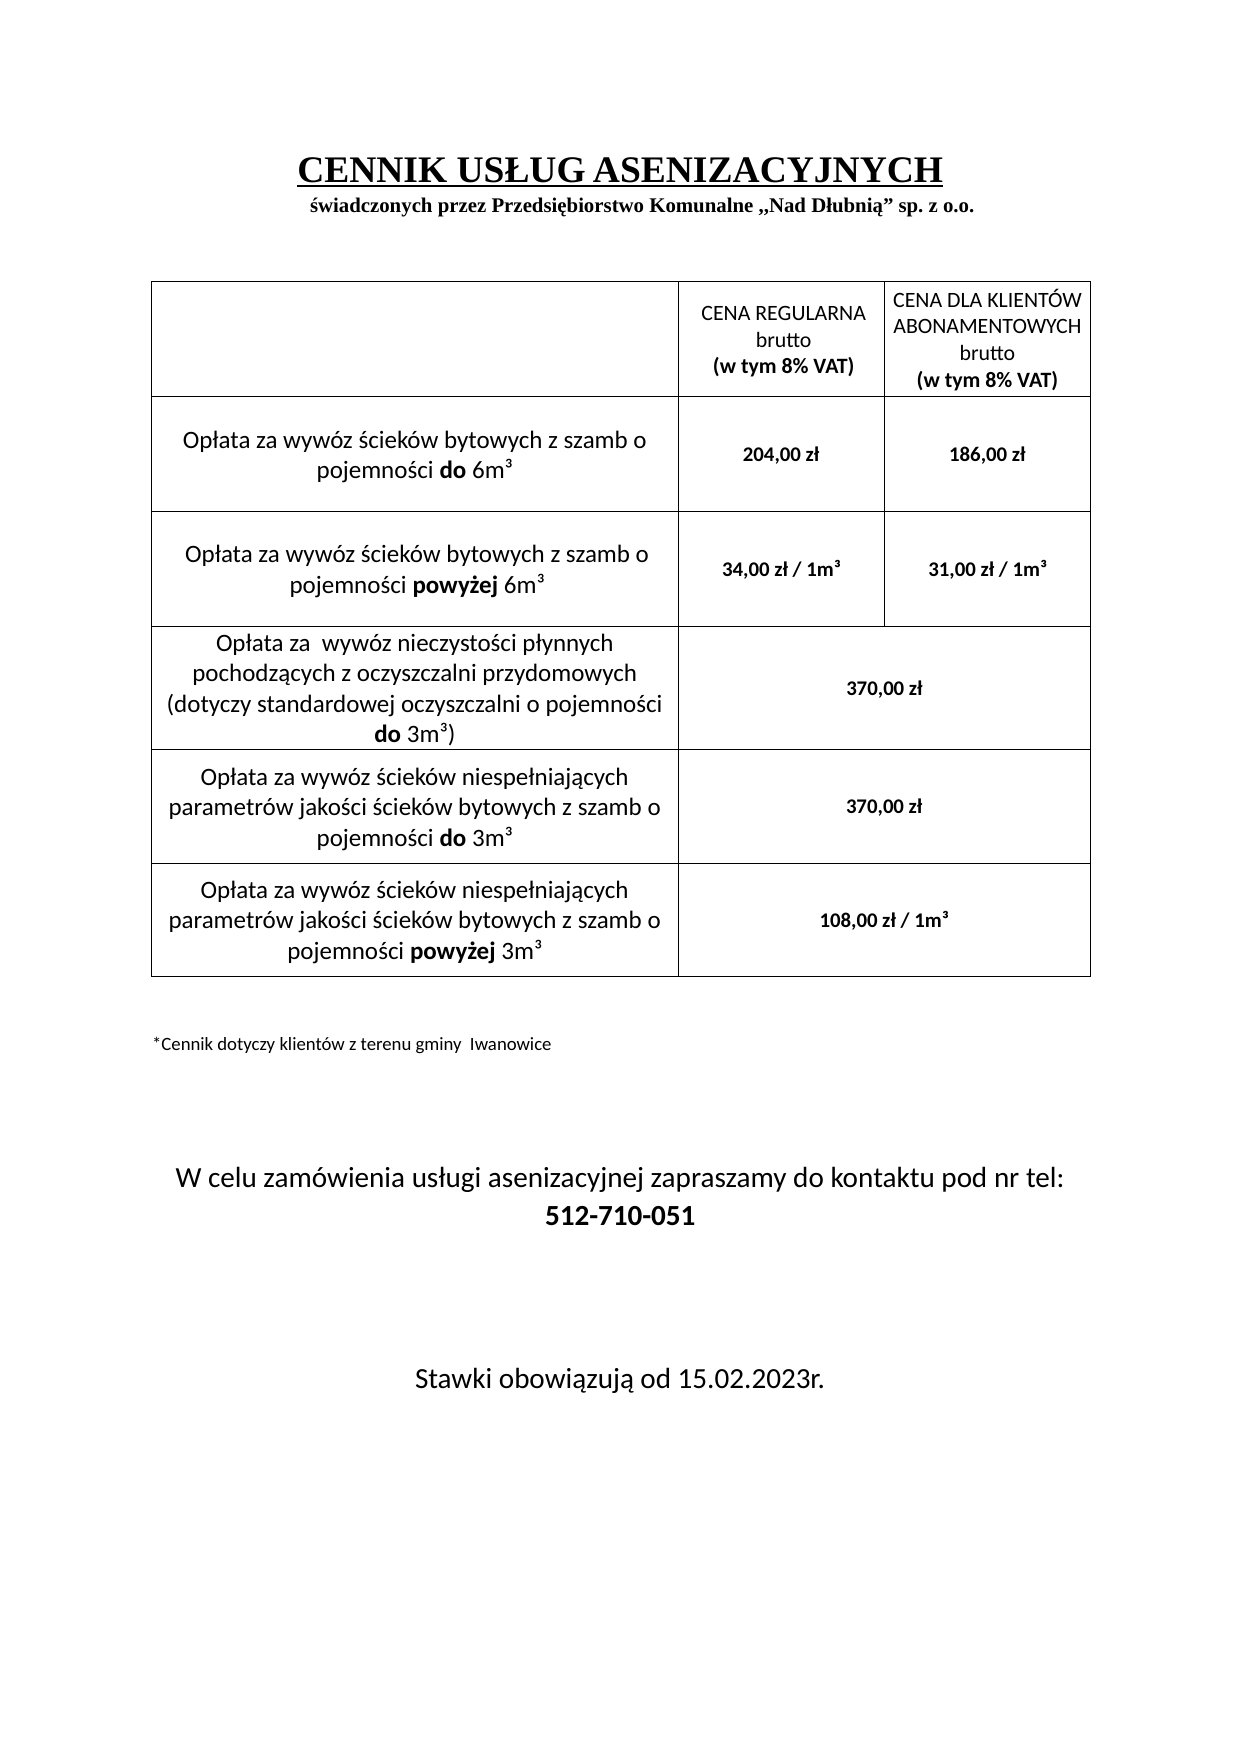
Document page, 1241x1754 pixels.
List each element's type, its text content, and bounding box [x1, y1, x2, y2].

table_cell 370,00 zł [679, 750, 1090, 863]
table_cell Opłata za wywóz ścieków bytowych z szamb o pojemności powyżej 6m³ [152, 512, 678, 626]
table_cell 204,00 zł [679, 397, 884, 511]
table_cell 31,00 zł / 1m³ [885, 512, 1090, 626]
table_cell 108,00 zł / 1m³ [679, 864, 1090, 976]
table_header CENA DLA KLIENTÓW ABONAMENTOWYCH brutto (w tym 8% VAT) [885, 282, 1090, 396]
text Stawki obowiązują od 15.02.2023r. [148, 1360, 1093, 1396]
table_cell 34,00 zł / 1m³ [679, 512, 884, 626]
table_header [152, 282, 678, 396]
table_cell 186,00 zł [885, 397, 1090, 511]
text *Cennik dotyczy klientów z terenu gminy Iwanowice [148, 1032, 1093, 1055]
table_header CENA REGULARNA brutto (w tym 8% VAT) [679, 282, 884, 396]
table_cell 370,00 zł [679, 627, 1090, 749]
table_cell Opłata za wywóz ścieków niespełniających parametrów jakości ścieków bytowych z szamb o pojemności do 3m³ [152, 750, 678, 863]
table_cell Opłata za wywóz ścieków niespełniających parametrów jakości ścieków bytowych z szamb o pojemności powyżej 3m³ [152, 864, 678, 976]
text CENNIK USŁUG ASENIZACYJNYCH [148, 148, 1093, 191]
text świadczonych przez Przedsiębiorstwo Komunalne ,,Nad Dłubnią” sp. z o.o. [192, 193, 1093, 217]
table_cell Opłata za wywóz ścieków bytowych z szamb o pojemności do 6m³ [152, 397, 678, 511]
table_cell Opłata za wywóz nieczystości płynnych pochodzących z oczyszczalni przydomowych (dotyczy standardowej oczyszczalni o pojemności do 3m³) [152, 627, 678, 749]
text W celu zamówienia usługi asenizacyjnej zapraszamy do kontaktu pod nr tel: 512-710-051 [148, 1159, 1093, 1232]
